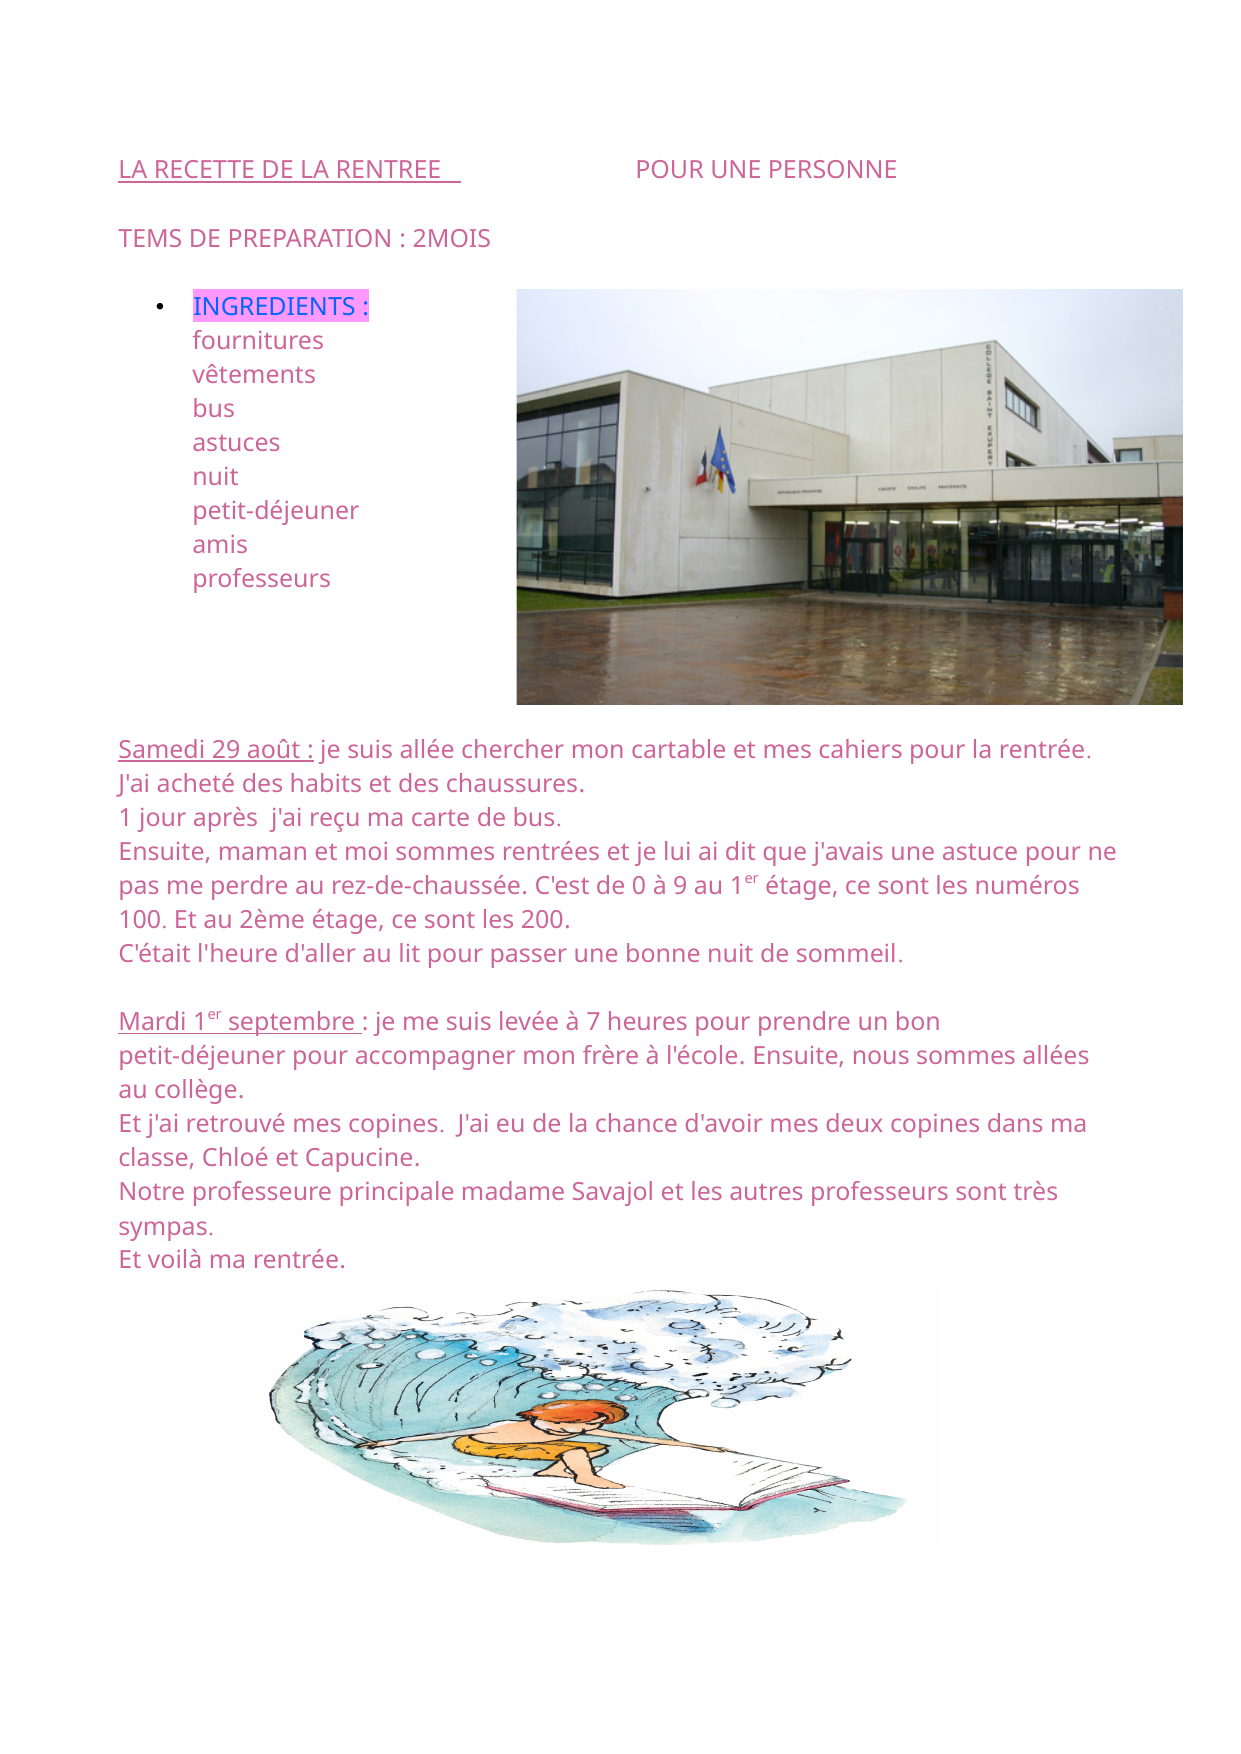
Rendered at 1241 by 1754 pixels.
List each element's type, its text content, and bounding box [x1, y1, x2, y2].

text amis [118, 527, 516, 561]
list INGREDIENTS : [156, 288, 1122, 322]
text LA RECETTE DE LA RENTREE POUR UNE PERSONNE [118, 152, 1122, 186]
text Ensuite, maman et moi sommes rentrées et je lui ai dit que j'avais une astuce pour ne pas me perdre au rez-de-chaussée. C'est de 0 à 9 au 1er étage, ce sont les numéros 100. Et au 2ème étage, ce sont les 200. [118, 833, 1122, 936]
text Et j'ai retrouvé mes copines. J'ai eu de la chance d'avoir mes deux copines dans ma classe, Chloé et Capucine. [118, 1106, 1122, 1174]
picture [516, 289, 1183, 705]
text 1 jour après j'ai reçu ma carte de bus. [118, 799, 1122, 833]
text TEMS DE PREPARATION : 2MOIS [118, 220, 1122, 254]
text C'était l'heure d'aller au lit pour passer une bonne nuit de sommeil. [118, 936, 1122, 970]
text Mardi 1er septembre : je me suis levée à 7 heures pour prendre un bon [118, 1004, 1122, 1038]
text petit-déjeuner pour accompagner mon frère à l'école. Ensuite, nous sommes allées au collège. [118, 1038, 1122, 1106]
text Notre professeure principale madame Savajol et les autres professeurs sont très sympas. [118, 1174, 1122, 1242]
text professeurs [118, 561, 516, 595]
text petit-déjeuner [118, 493, 516, 527]
text nuit [118, 459, 516, 493]
text astuces [118, 425, 516, 459]
text vêtements [118, 357, 516, 391]
text bus [118, 391, 516, 425]
text fournitures [118, 322, 516, 357]
text Et voilà ma rentrée. [118, 1242, 1122, 1276]
text Samedi 29 août : je suis allée chercher mon cartable et mes cahiers pour la rentrée. J'ai acheté des habits et des chaussures. [118, 731, 1122, 799]
picture [262, 1281, 943, 1548]
